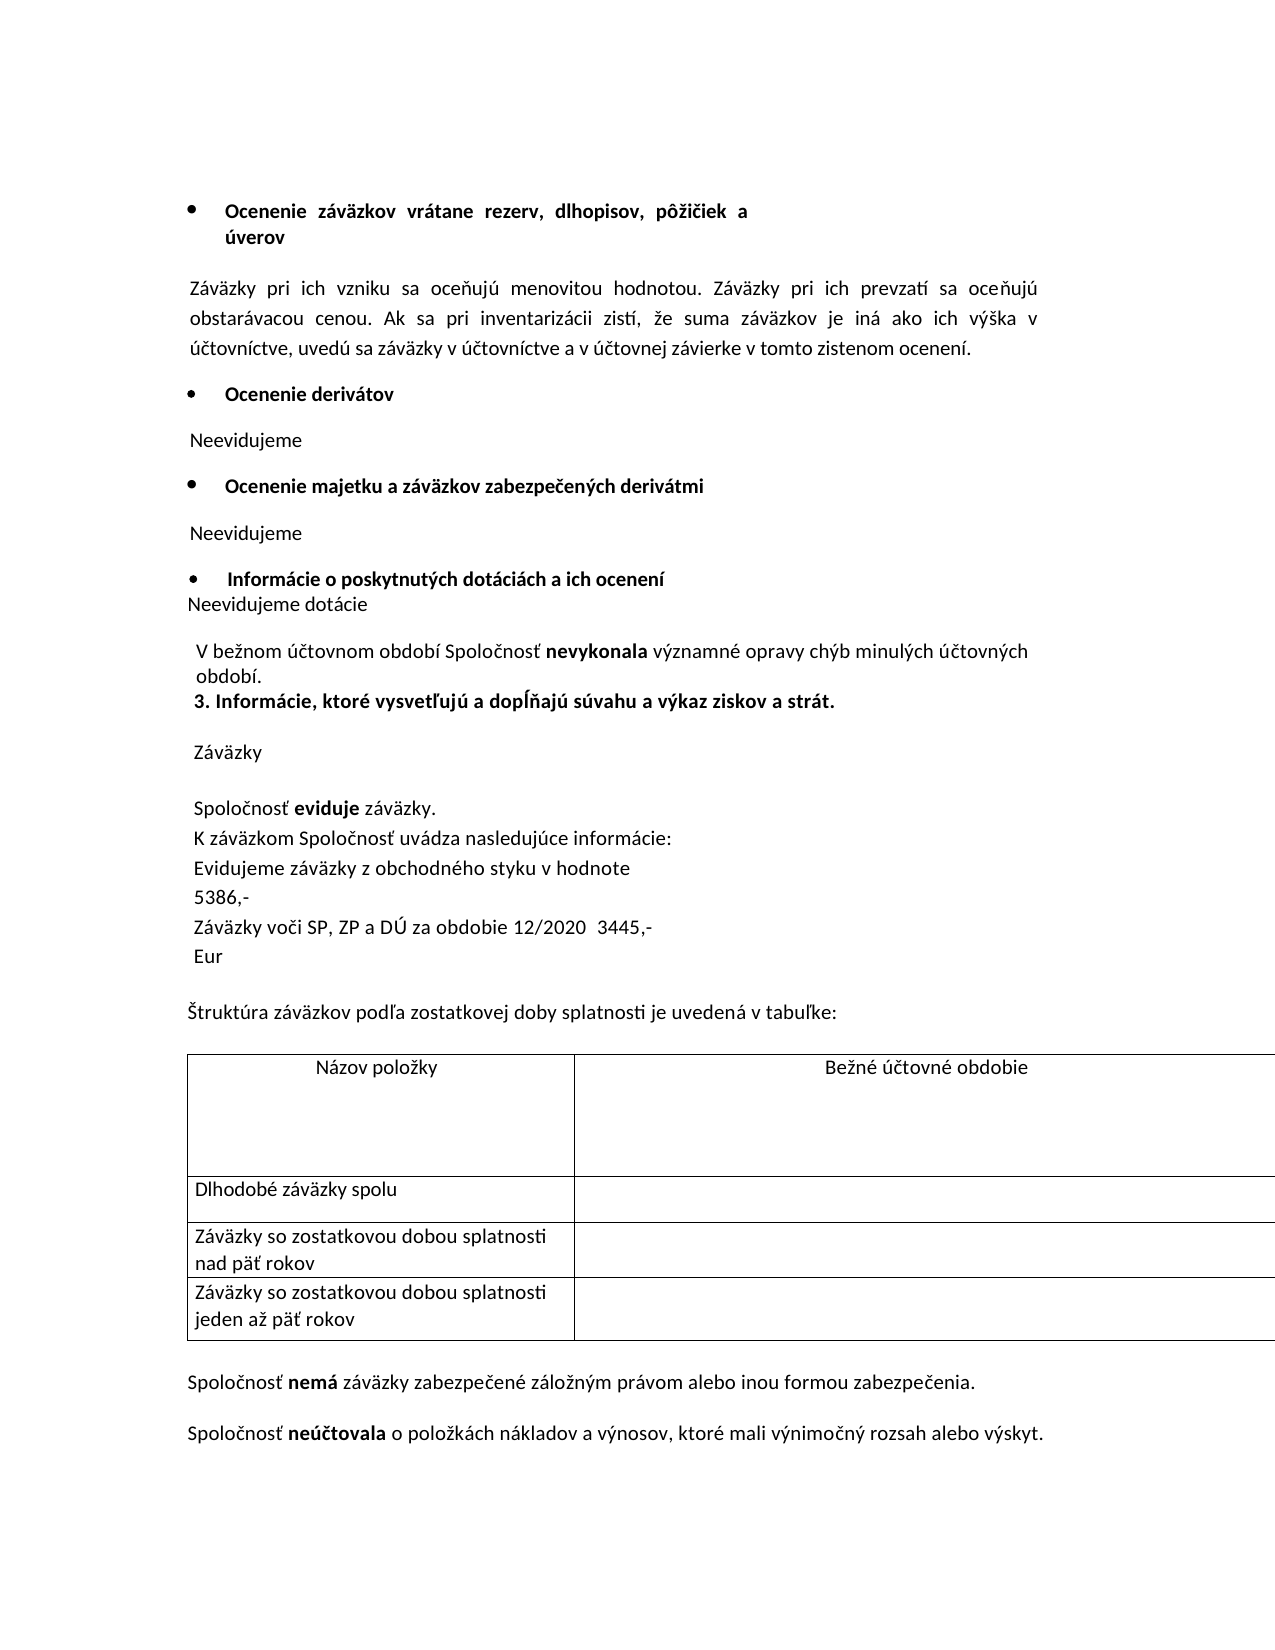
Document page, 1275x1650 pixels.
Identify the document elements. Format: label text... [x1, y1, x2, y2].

text 3. Informácie, ktoré vysvetľujú a dopĺňajú súvahu a výkaz ziskov a strát. [194, 689, 837, 739]
text Záväzky pri ich vzniku sa oceňujú menovitou hodnotou. Záväzky pri ich prevzatí sa oceňujú obstarávacou cenou. Ak sa pri inventarizácii zistí, že suma záväzkov je iná ako ich výška v účtovníctve, uvedú sa záväzky v účtovníctve a v účtovnej závierke v tomto zistenom ocenení. [189, 270, 1037, 360]
text Neevidujeme [189, 427, 1087, 453]
list Informácie o poskytnutých dotáciách a ich ocenení [189, 566, 1087, 592]
text Evidujeme záväzky z obchodného styku v hodnote 5386,- Záväzky voči SP, ZP a DÚ za obdobie 12/2020 3445,- Eur [194, 851, 674, 969]
list Ocenenie majetku a záväzkov zabezpečených derivátmi [187, 473, 1087, 499]
text V bežnom účtovnom období Spoločnosť nevykonala významné opravy chýb minulých účtovných období. [196, 638, 1087, 689]
table_header Bežné účtovné obdobie [575, 1055, 1275, 1129]
text Neevidujeme dotácie [187, 592, 1087, 617]
list Ocenenie derivátov [187, 381, 1087, 406]
table_cell [575, 1223, 1275, 1277]
table_cell Záväzky so zostatkovou dobou splatnosti nad päť rokov [188, 1223, 574, 1277]
table_cell [188, 1129, 574, 1176]
table_cell [575, 1278, 1275, 1339]
table_cell Dlhodobé záväzky spolu [188, 1177, 574, 1222]
list Ocenenie záväzkov vrátane rezerv, dlhopisov, pôžičiek a úverov [187, 198, 748, 249]
text Spoločnosť eviduje záväzky. K záväzkom Spoločnosť uvádza nasledujúce informácie: [194, 791, 927, 851]
table_cell 2 014 [575, 1129, 1275, 1176]
text Spoločnosť nemá záväzky zabezpečené záložným právom alebo inou formou zabezpečenia. [187, 1369, 1087, 1395]
text Spoločnosť neúčtovala o položkách nákladov a výnosov, ktoré mali výnimočný rozsah alebo výskyt. [187, 1420, 1087, 1446]
table_cell Záväzky so zostatkovou dobou splatnosti jeden až päť rokov [188, 1278, 574, 1339]
table_header Názov položky [188, 1055, 574, 1129]
text Štruktúra záväzkov podľa zostatkovej doby splatnosti je uvedená v tabuľke: [187, 999, 1087, 1024]
text Záväzky [194, 739, 1087, 765]
text Neevidujeme [189, 520, 1087, 545]
table_cell 14 000 [575, 1177, 1275, 1222]
